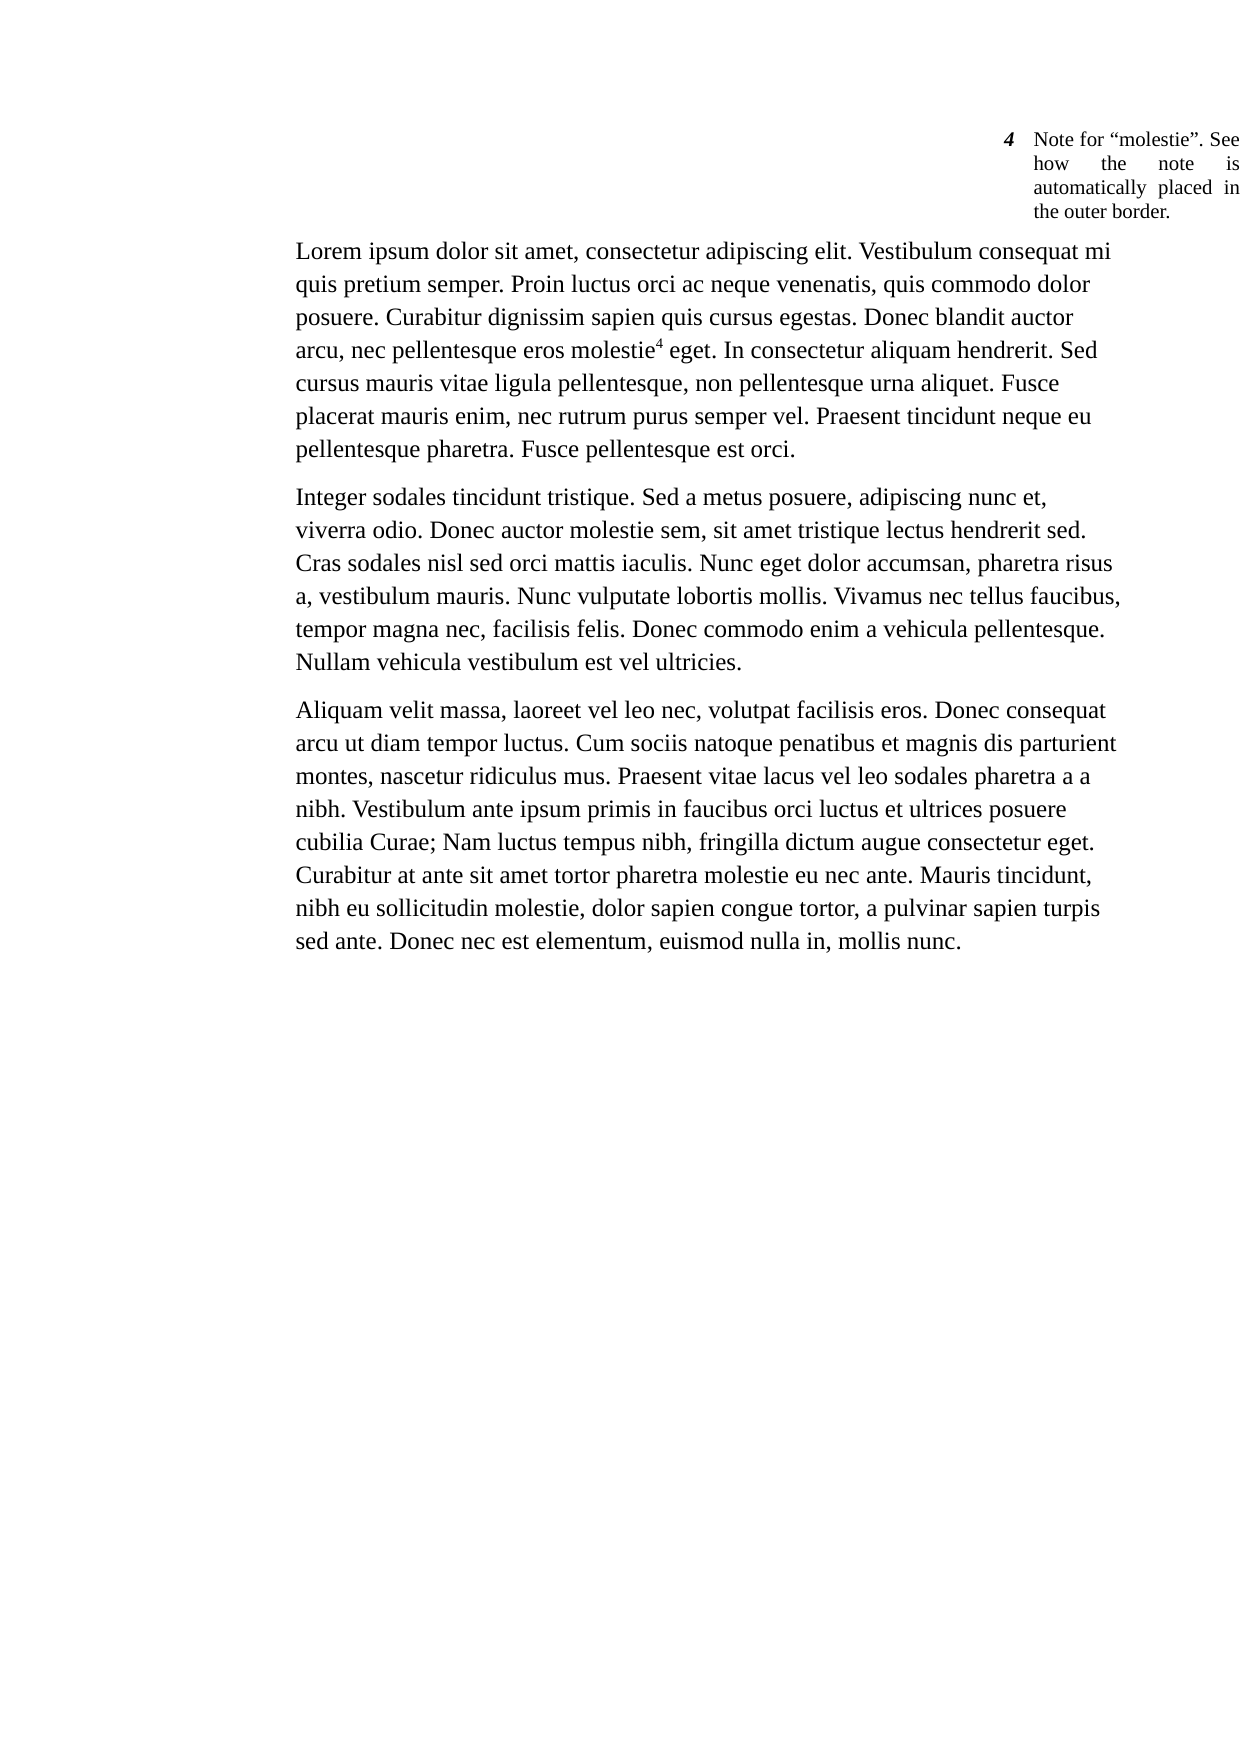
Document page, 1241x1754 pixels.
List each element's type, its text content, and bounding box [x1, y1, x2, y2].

text Integer sodales tincidunt tristique. Sed a metus posuere, adipiscing nunc et, viverra odio. Donec auctor molestie sem, sit amet tristique lectus hendrerit sed. Cras sodales nisl sed orci mattis iaculis. Nunc eget dolor accumsan, pharetra risus a, vestibulum mauris. Nunc vulputate lobortis mollis. Vivamus nec tellus faucibus, tempor magna nec, facilisis felis. Donec commodo enim a vehicula pellentesque. Nullam vehicula vestibulum est vel ultricies. [295, 482, 1122, 676]
text Aliquam velit massa, laoreet vel leo nec, volutpat facilisis eros. Donec consequat arcu ut diam tempor luctus. Cum sociis natoque penatibus et magnis dis parturient montes, nascetur ridiculus mus. Praesent vitae lacus vel leo sodales pharetra a a nibh. Vestibulum ante ipsum primis in faucibus orci luctus et ultrices posuere cubilia Curae; Nam luctus tempus nibh, fringilla dictum augue consectetur eget. Curabitur at ante sit amet tortor pharetra molestie eu nec ante. Mauris tincidunt, nibh eu sollicitudin molestie, dolor sapien congue tortor, a pulvinar sapien turpis sed ante. Donec nec est elementum, euismod nulla in, mollis nunc. [295, 695, 1122, 955]
text Lorem ipsum dolor sit amet, consectetur adipiscing elit. Vestibulum consequat mi quis pretium semper. Proin luctus orci ac neque venenatis, quis commodo dolor posuere. Curabitur dignissim sapien quis cursus egestas. Donec blandit auctor arcu, nec pellentesque eros molestie4 eget. In consectetur aliquam hendrerit. Sed cursus mauris vitae ligula pellentesque, non pellentesque urna aliquet. Fusce placerat mauris enim, nec rutrum purus semper vel. Praesent tincidunt neque eu pellentesque pharetra. Fusce pellentesque est orci. [295, 118, 1240, 463]
text 4 Note for “molestie”. See how the note is automatically placed in the outer border. [1004, 127, 1240, 223]
